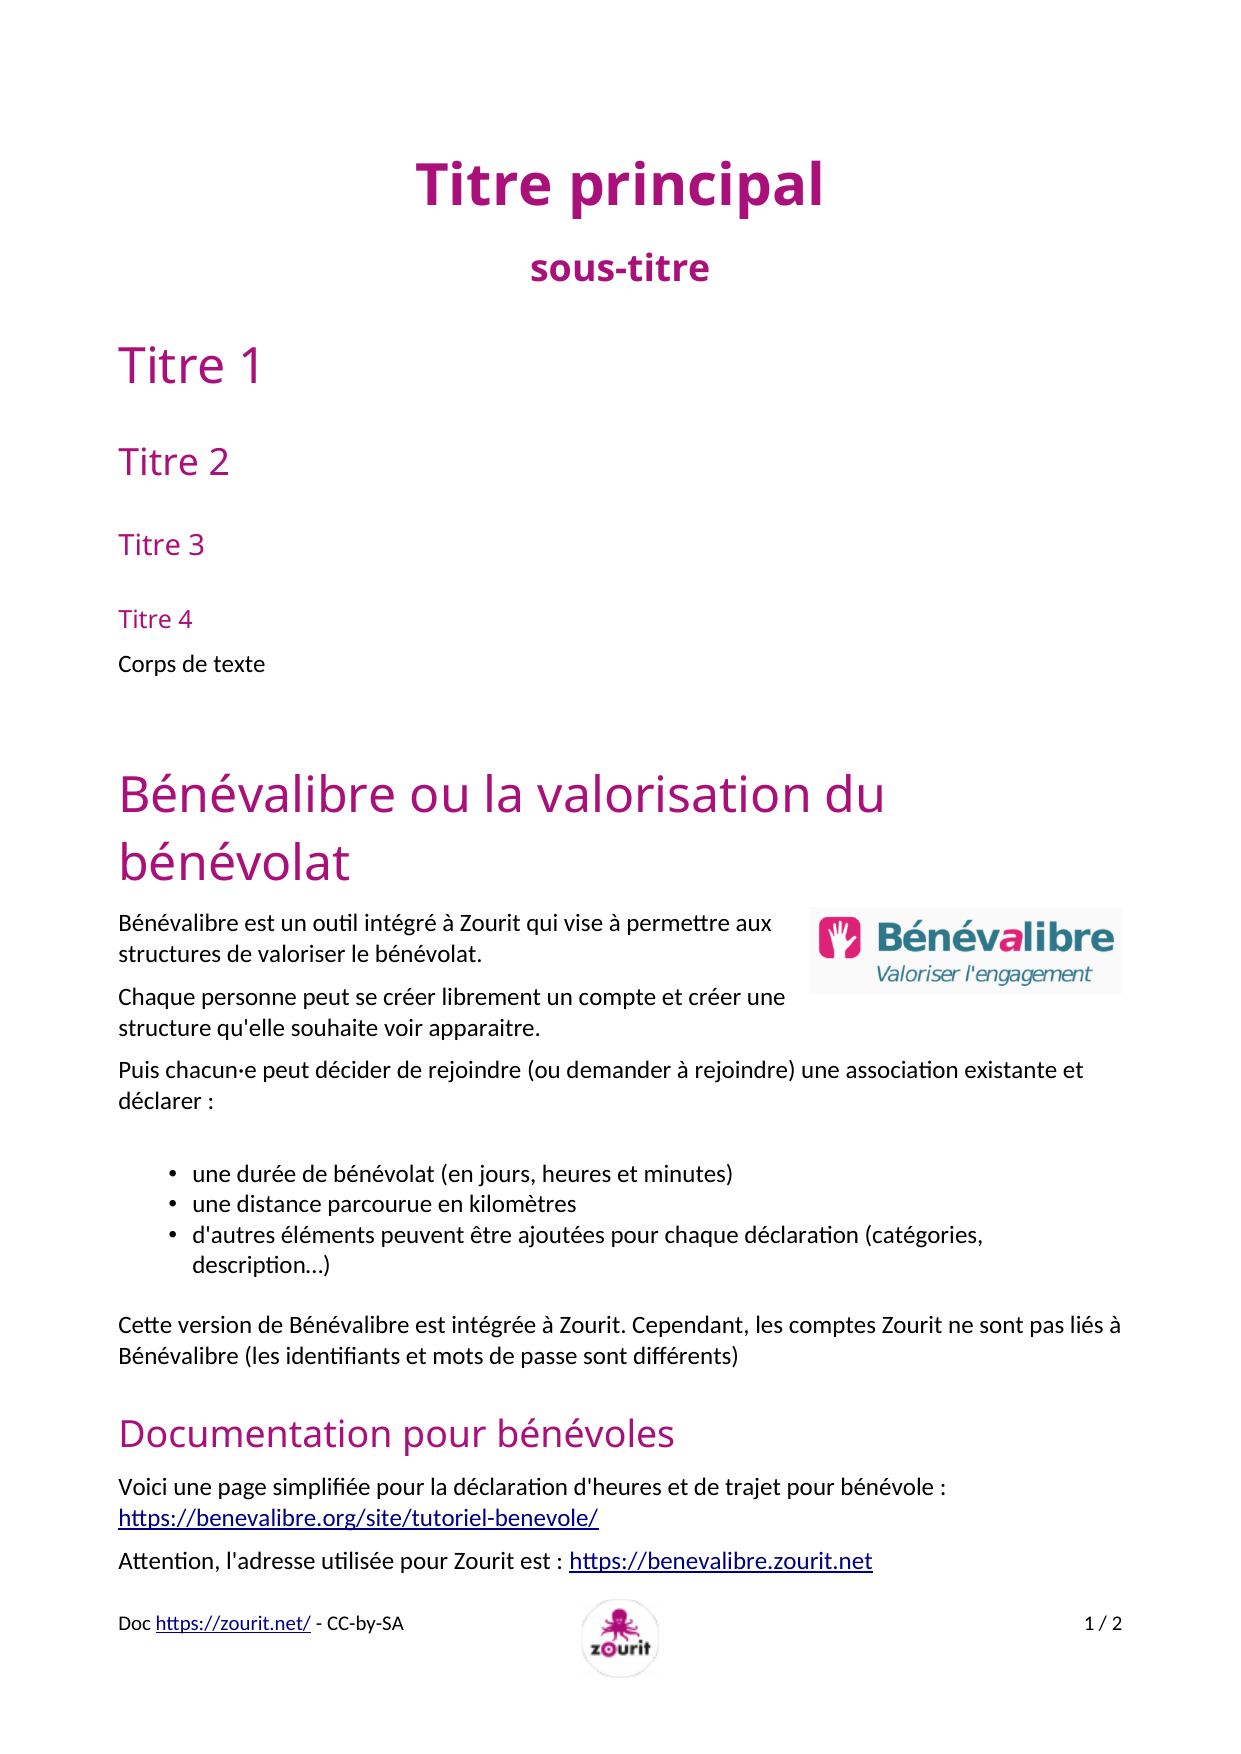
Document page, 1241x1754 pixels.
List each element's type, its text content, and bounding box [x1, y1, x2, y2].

picture [581, 1599, 660, 1678]
text Chaque personne peut se créer librement un compte et créer une structure qu'elle souhaite voir apparaitre. [118, 981, 1122, 1042]
list d'autres éléments peuvent être ajoutées pour chaque déclaration (catégories, description…) [177, 1219, 1122, 1280]
subtitle sous-titre [118, 241, 1122, 292]
subtitle Titre 2 [118, 436, 1122, 487]
text Puis chacun·e peut décider de rejoindre (ou demander à rejoindre) une association existante et déclarer : [118, 1055, 1122, 1116]
list une distance parcourue en kilomètres [177, 1188, 1122, 1219]
list une durée de bénévolat (en jours, heures et minutes) [177, 1158, 1122, 1188]
text Voici une page simplifiée pour la déclaration d'heures et de trajet pour bénévole : https://benevalibre.org/site/tutoriel-benevole/ [118, 1471, 1122, 1532]
picture [809, 907, 1123, 994]
subtitle Documentation pour bénévoles [118, 1408, 1122, 1459]
text Cette version de Bénévalibre est intégrée à Zourit. Cependant, les comptes Zourit ne sont pas liés à Bénévalibre (les identifiants et mots de passe sont différents) [118, 1309, 1122, 1370]
subtitle Titre 4 [118, 601, 1122, 635]
text Bénévalibre est un outil intégré à Zourit qui vise à permettre aux structures de valoriser le bénévolat. [118, 908, 809, 969]
subtitle Titre 3 [118, 524, 1122, 564]
subtitle Titre 1 [118, 330, 1122, 398]
subtitle Bénévalibre ou la valorisation du bénévolat [118, 759, 1122, 895]
title Titre principal [118, 143, 1122, 223]
text Attention, l'adresse utilisée pour Zourit est : https://benevalibre.zourit.net [118, 1545, 1122, 1575]
text Corps de texte [118, 648, 1122, 678]
